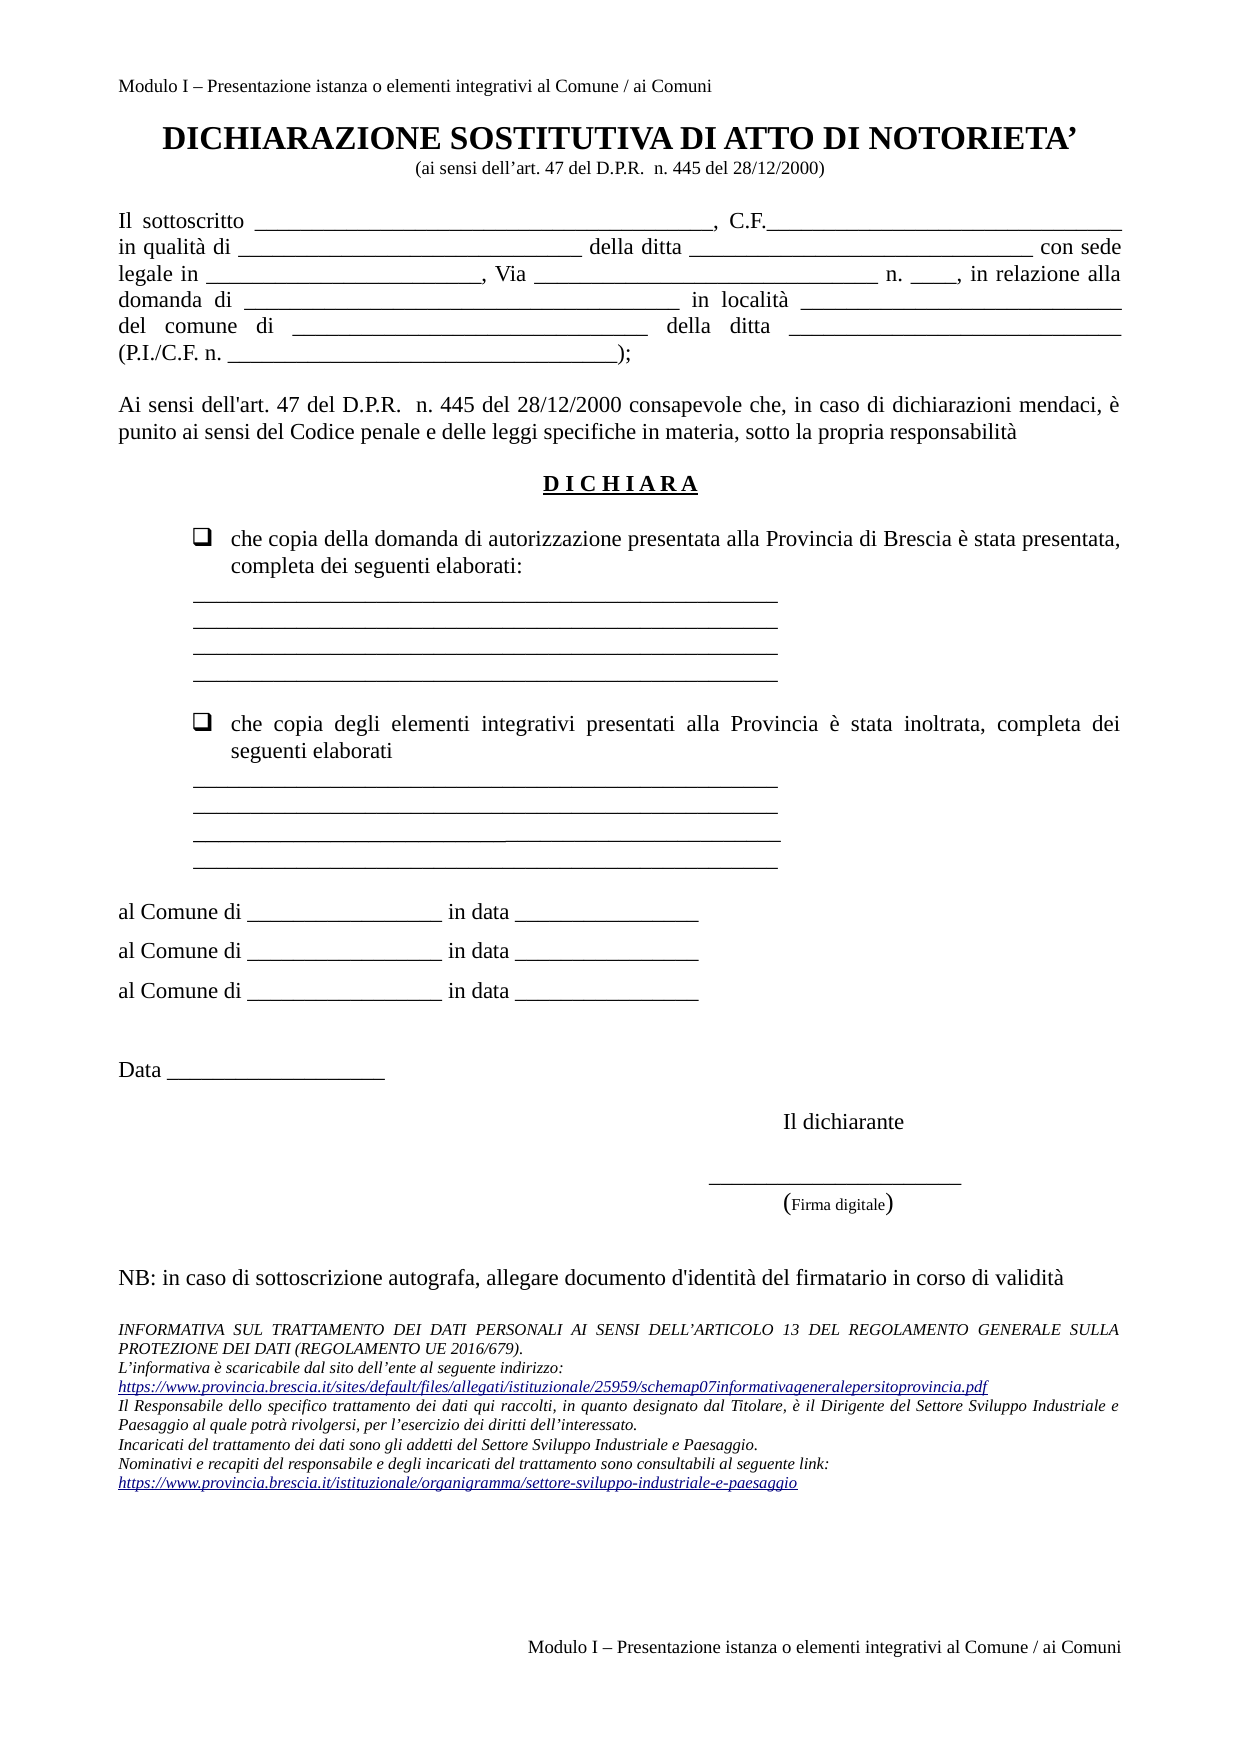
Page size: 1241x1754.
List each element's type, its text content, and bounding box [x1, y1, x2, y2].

text https://www.provincia.brescia.it/sites/default/files/allegati/istituzionale/25959/schemap07informativageneralepersitoprovincia.pdf [118, 1377, 1122, 1396]
text Il dichiarante [118, 1108, 1122, 1135]
text INFORMATIVA SUL TRATTAMENTO DEI DATI PERSONALI AI SENSI DELL’ARTICOLO 13 DEL REGOLAMENTO GENERALE SULLA PROTEZIONE DEI DATI (REGOLAMENTO UE 2016/679). [118, 1319, 1122, 1358]
text https://www.provincia.brescia.it/istituzionale/organigramma/settore-sviluppo-industriale-e-paesaggio [118, 1473, 1122, 1492]
text Nominativi e recapiti del responsabile e degli incaricati del trattamento sono consultabili al seguente link: [118, 1453, 1122, 1473]
text ___________________________________________________ [193, 763, 1122, 790]
text ___________________________________________________ [193, 579, 1122, 605]
list che copia della domanda di autorizzazione presentata alla Provincia di Brescia è stata presentata, completa dei seguenti elaborati: [191, 526, 1122, 579]
text Data ___________________ [118, 1056, 1122, 1082]
text Il sottoscritto ________________________________________, C.F._______________________________ in qualità di ______________________________ della ditta ______________________________ con sede legale in ________________________, Via ______________________________ n. ____, in relazione alla domanda di ______________________________________ in località ____________________________ del comune di _______________________________ della ditta _____________________________ (P.I./C.F. n. __________________________________); [118, 207, 1122, 365]
text ___________________________________________________ [193, 605, 1122, 631]
text al Comune di _________________ in data ________________ [118, 937, 1122, 963]
text ___________________________________________________ [193, 658, 1122, 684]
text _________________________________________________ [193, 816, 1122, 845]
text al Comune di _________________ in data ________________ [118, 898, 1122, 924]
text (ai sensi dell’art. 47 del D.P.R. n. 445 del 28/12/2000) [118, 157, 1122, 178]
text ______________________ [118, 1161, 1122, 1187]
list che copia degli elementi integrativi presentati alla Provincia è stata inoltrata, completa dei seguenti elaborati [191, 710, 1122, 763]
text D I C H I A R A [118, 470, 1122, 497]
text ___________________________________________________ [193, 790, 1122, 816]
text Il Responsabile dello specifico trattamento dei dati qui raccolti, in quanto designato dal Titolare, è il Dirigente del Settore Sviluppo Industriale e Paesaggio al quale potrà rivolgersi, per l’esercizio dei diritti dell’interessato. [118, 1396, 1122, 1434]
text ___________________________________________________ [193, 631, 1122, 658]
text ___________________________________________________ [193, 845, 1122, 871]
subtitle DICHIARAZIONE SOSTITUTIVA DI ATTO DI NOTORIETA’ [118, 118, 1122, 157]
text Ai sensi dell'art. 47 del D.P.R. n. 445 del 28/12/2000 consapevole che, in caso di dichiarazioni mendaci, è punito ai sensi del Codice penale e delle leggi specifiche in materia, sotto la propria responsabilità [118, 391, 1122, 444]
text (Firma digitale) [118, 1187, 1122, 1216]
text Incaricati del trattamento dei dati sono gli addetti del Settore Sviluppo Industriale e Paesaggio. [118, 1434, 1122, 1453]
text L’informativa è scaricabile dal sito dell’ente al seguente indirizzo: [118, 1358, 1122, 1377]
text al Comune di _________________ in data ________________ [118, 977, 1122, 1003]
text NB: in caso di sottoscrizione autografa, allegare documento d'identità del firmatario in corso di validità [118, 1264, 1122, 1291]
